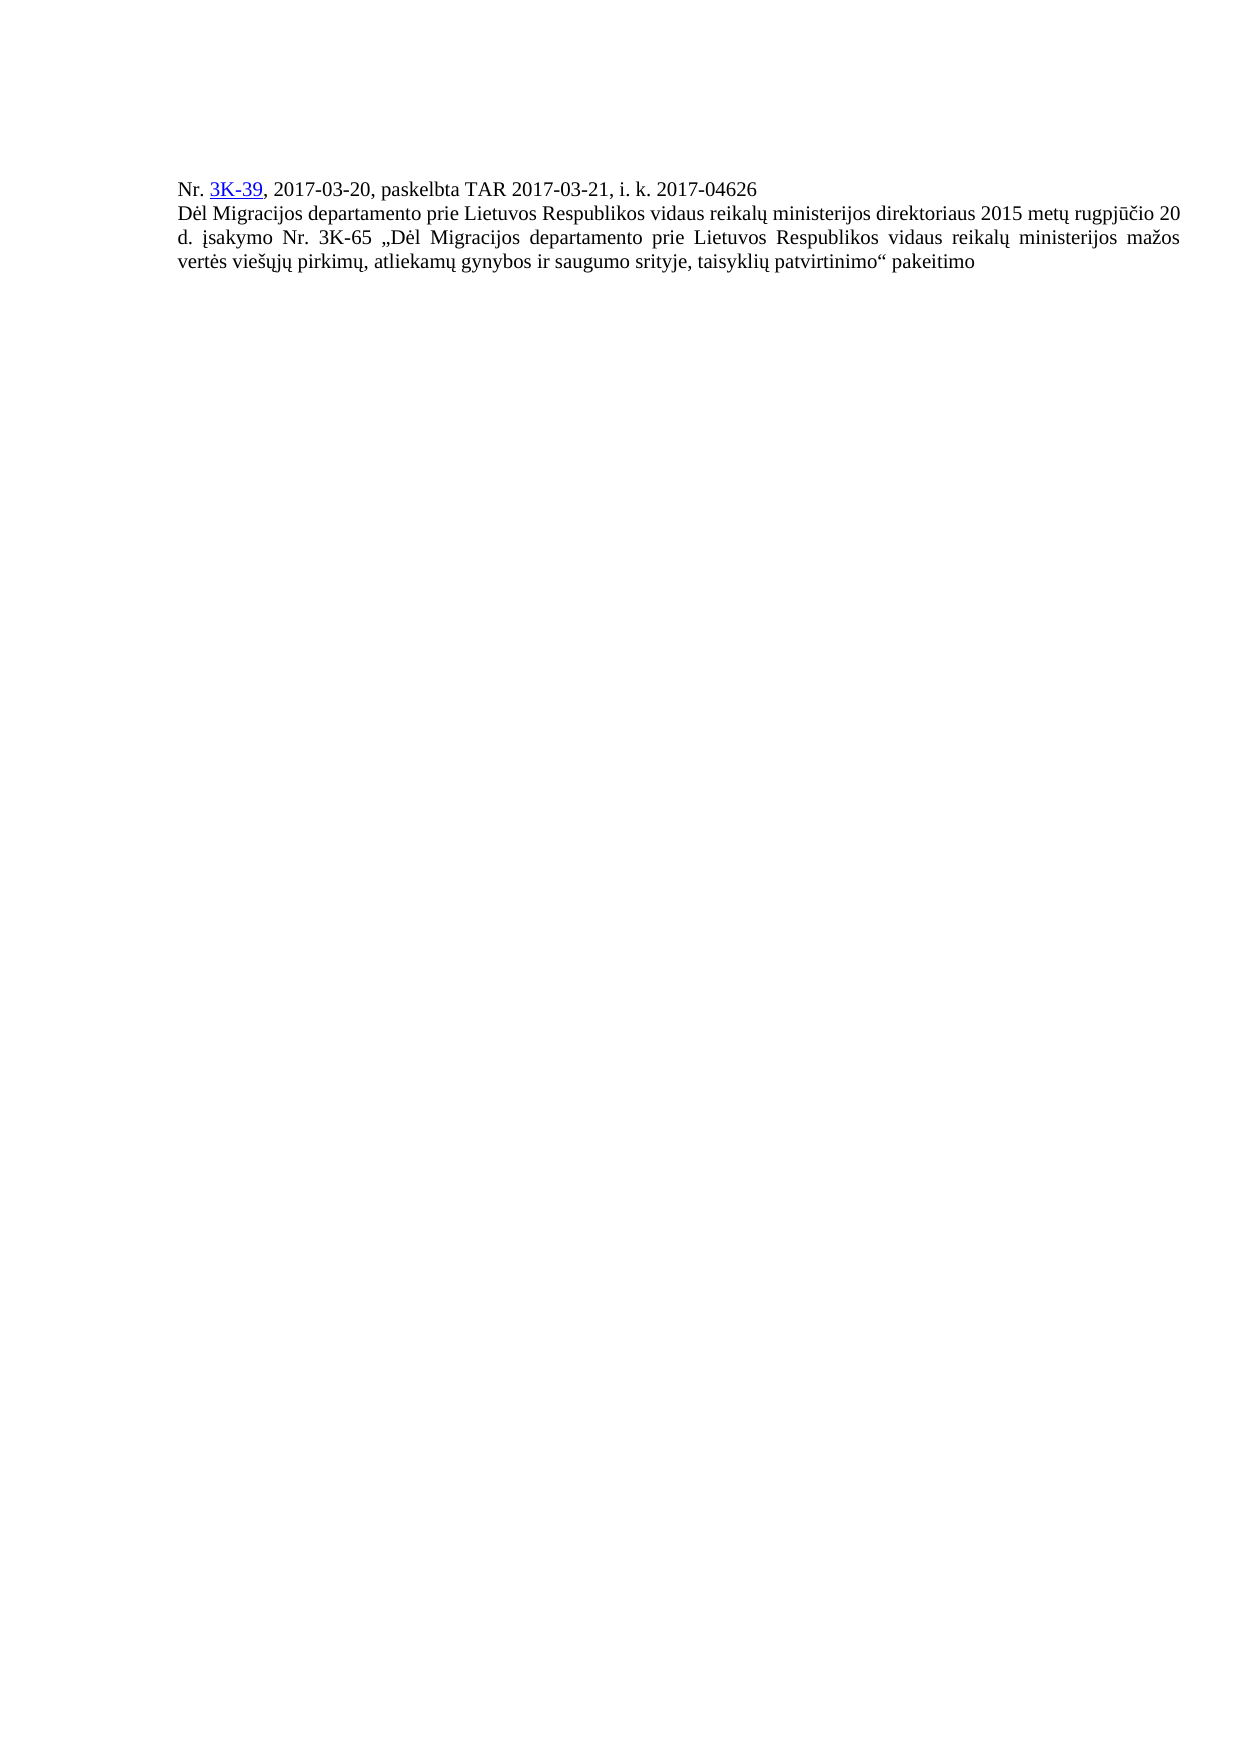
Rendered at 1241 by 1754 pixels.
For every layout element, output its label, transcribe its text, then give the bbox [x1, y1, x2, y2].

text Nr. 3K-39, 2017-03-20, paskelbta TAR 2017-03-21, i. k. 2017-04626 [177, 177, 1181, 201]
text Dėl Migracijos departamento prie Lietuvos Respublikos vidaus reikalų ministerijos direktoriaus 2015 metų rugpjūčio 20 d. įsakymo Nr. 3K-65 „Dėl Migracijos departamento prie Lietuvos Respublikos vidaus reikalų ministerijos mažos vertės viešųjų pirkimų, atliekamų gynybos ir saugumo srityje, taisyklių patvirtinimo“ pakeitimo [177, 201, 1181, 273]
